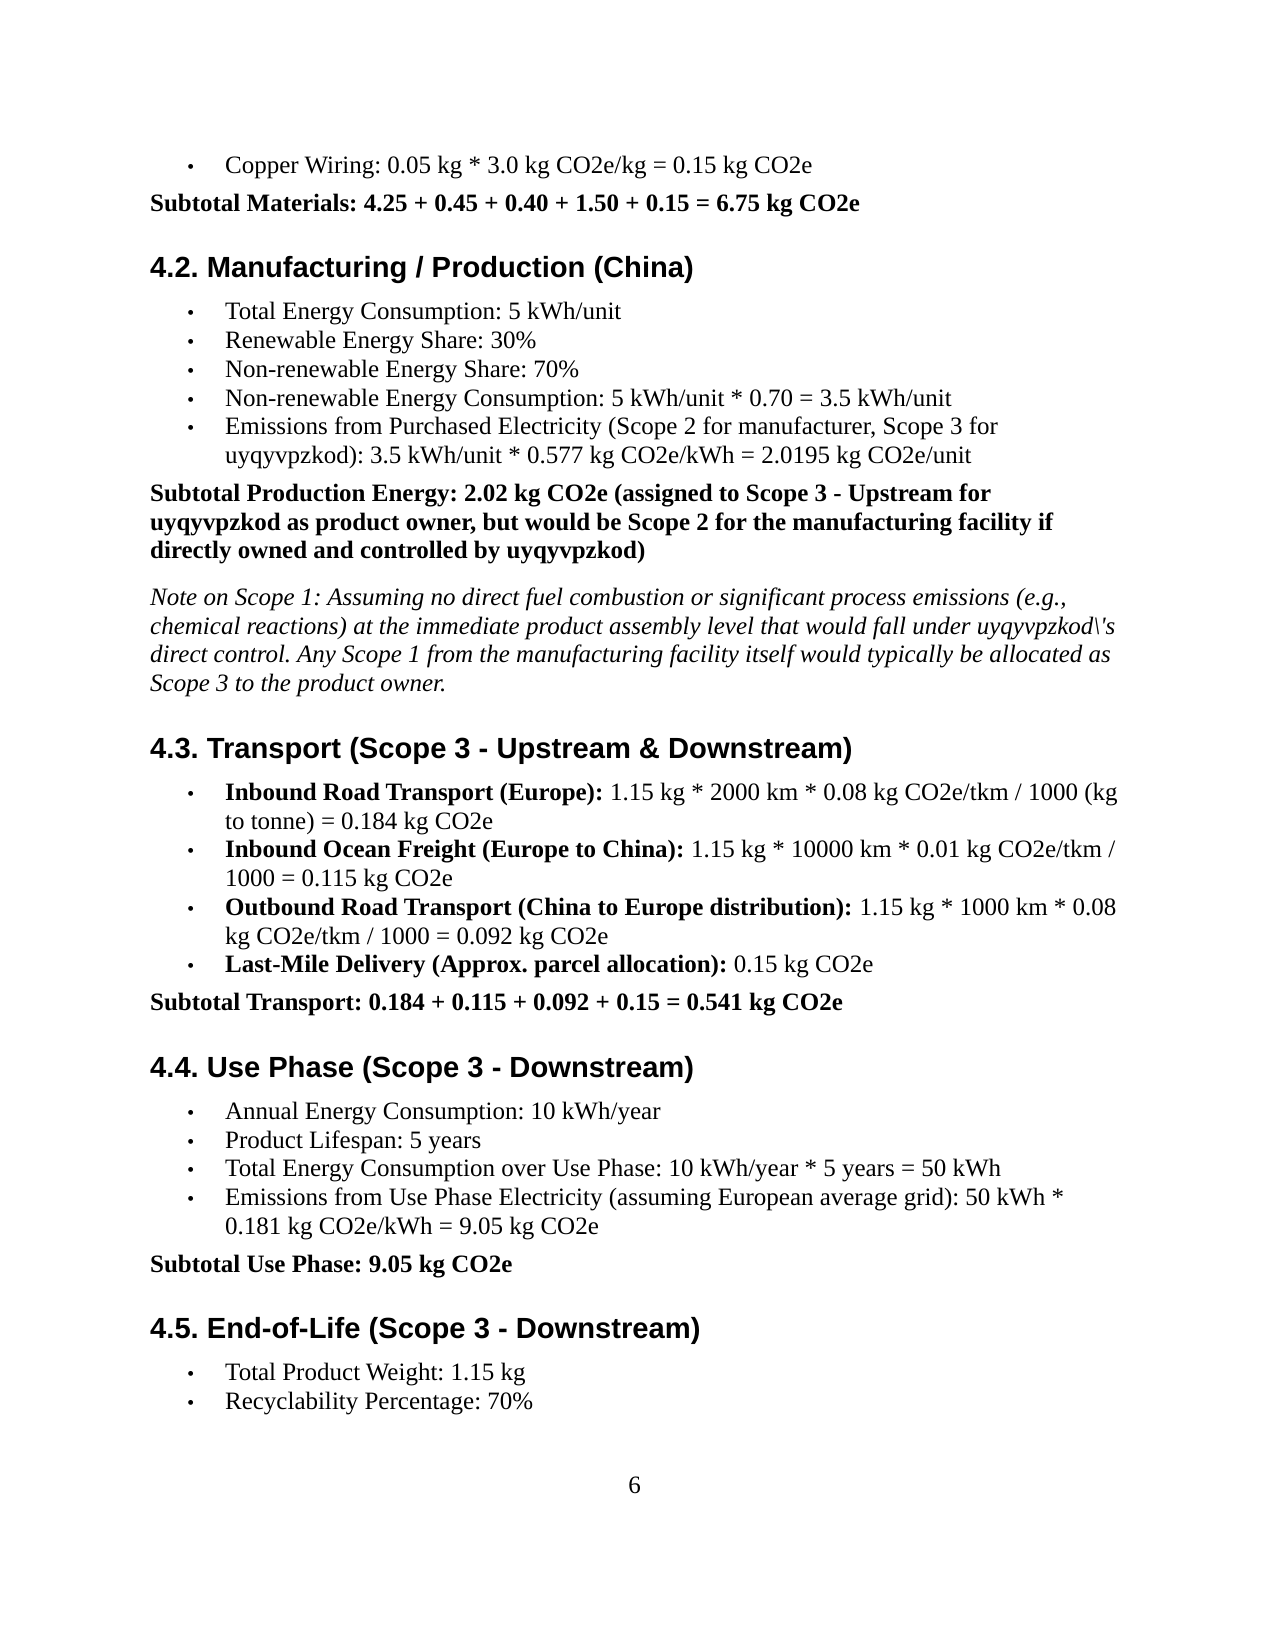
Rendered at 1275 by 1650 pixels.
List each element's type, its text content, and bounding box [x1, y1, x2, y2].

list Last-Mile Delivery (Approx. parcel allocation): 0.15 kg CO2e [187, 949, 1125, 978]
list Inbound Road Transport (Europe): 1.15 kg * 2000 km * 0.08 kg CO2e/tkm / 1000 (kg to tonne) = 0.184 kg CO2e [187, 777, 1125, 834]
subtitle 4.3. Transport (Scope 3 - Upstream & Downstream) [150, 731, 1125, 764]
list Emissions from Purchased Electricity (Scope 2 for manufacturer, Scope 3 for uyqyvpzkod): 3.5 kWh/unit * 0.577 kg CO2e/kWh = 2.0195 kg CO2e/unit [187, 411, 1125, 469]
list Non-renewable Energy Consumption: 5 kWh/unit * 0.70 = 3.5 kWh/unit [187, 383, 1125, 411]
list Outbound Road Transport (China to Europe distribution): 1.15 kg * 1000 km * 0.08 kg CO2e/tkm / 1000 = 0.092 kg CO2e [187, 892, 1125, 949]
text Subtotal Use Phase: 9.05 kg CO2e [150, 1249, 1125, 1277]
list Renewable Energy Share: 30% [187, 325, 1125, 354]
list Recyclability Percentage: 70% [187, 1386, 1125, 1415]
list Total Energy Consumption over Use Phase: 10 kWh/year * 5 years = 50 kWh [187, 1153, 1125, 1182]
subtitle 4.5. End-of-Life (Scope 3 - Downstream) [150, 1311, 1125, 1345]
list Copper Wiring: 0.05 kg * 3.0 kg CO2e/kg = 0.15 kg CO2e [187, 150, 1125, 179]
text Subtotal Transport: 0.184 + 0.115 + 0.092 + 0.15 = 0.541 kg CO2e [150, 987, 1125, 1016]
text Note on Scope 1: Assuming no direct fuel combustion or significant process emissions (e.g., chemical reactions) at the immediate product assembly level that would fall under uyqyvpzkod\'s direct control. Any Scope 1 from the manufacturing facility itself would typically be allocated as Scope 3 to the product owner. [150, 582, 1125, 697]
subtitle 4.4. Use Phase (Scope 3 - Downstream) [150, 1050, 1125, 1083]
list Total Product Weight: 1.15 kg [187, 1357, 1125, 1386]
list Product Lifespan: 5 years [187, 1125, 1125, 1153]
list Inbound Ocean Freight (Europe to China): 1.15 kg * 10000 km * 0.01 kg CO2e/tkm / 1000 = 0.115 kg CO2e [187, 834, 1125, 892]
list Annual Energy Consumption: 10 kWh/year [187, 1096, 1125, 1125]
subtitle 4.2. Manufacturing / Production (China) [150, 250, 1125, 284]
text Subtotal Materials: 4.25 + 0.45 + 0.40 + 1.50 + 0.15 = 6.75 kg CO2e [150, 188, 1125, 216]
list Emissions from Use Phase Electricity (assuming European average grid): 50 kWh * 0.181 kg CO2e/kWh = 9.05 kg CO2e [187, 1182, 1125, 1240]
list Non-renewable Energy Share: 70% [187, 354, 1125, 383]
text Subtotal Production Energy: 2.02 kg CO2e (assigned to Scope 3 - Upstream for uyqyvpzkod as product owner, but would be Scope 2 for the manufacturing facility if directly owned and controlled by uyqyvpzkod) [150, 478, 1125, 564]
list Total Energy Consumption: 5 kWh/unit [187, 296, 1125, 325]
